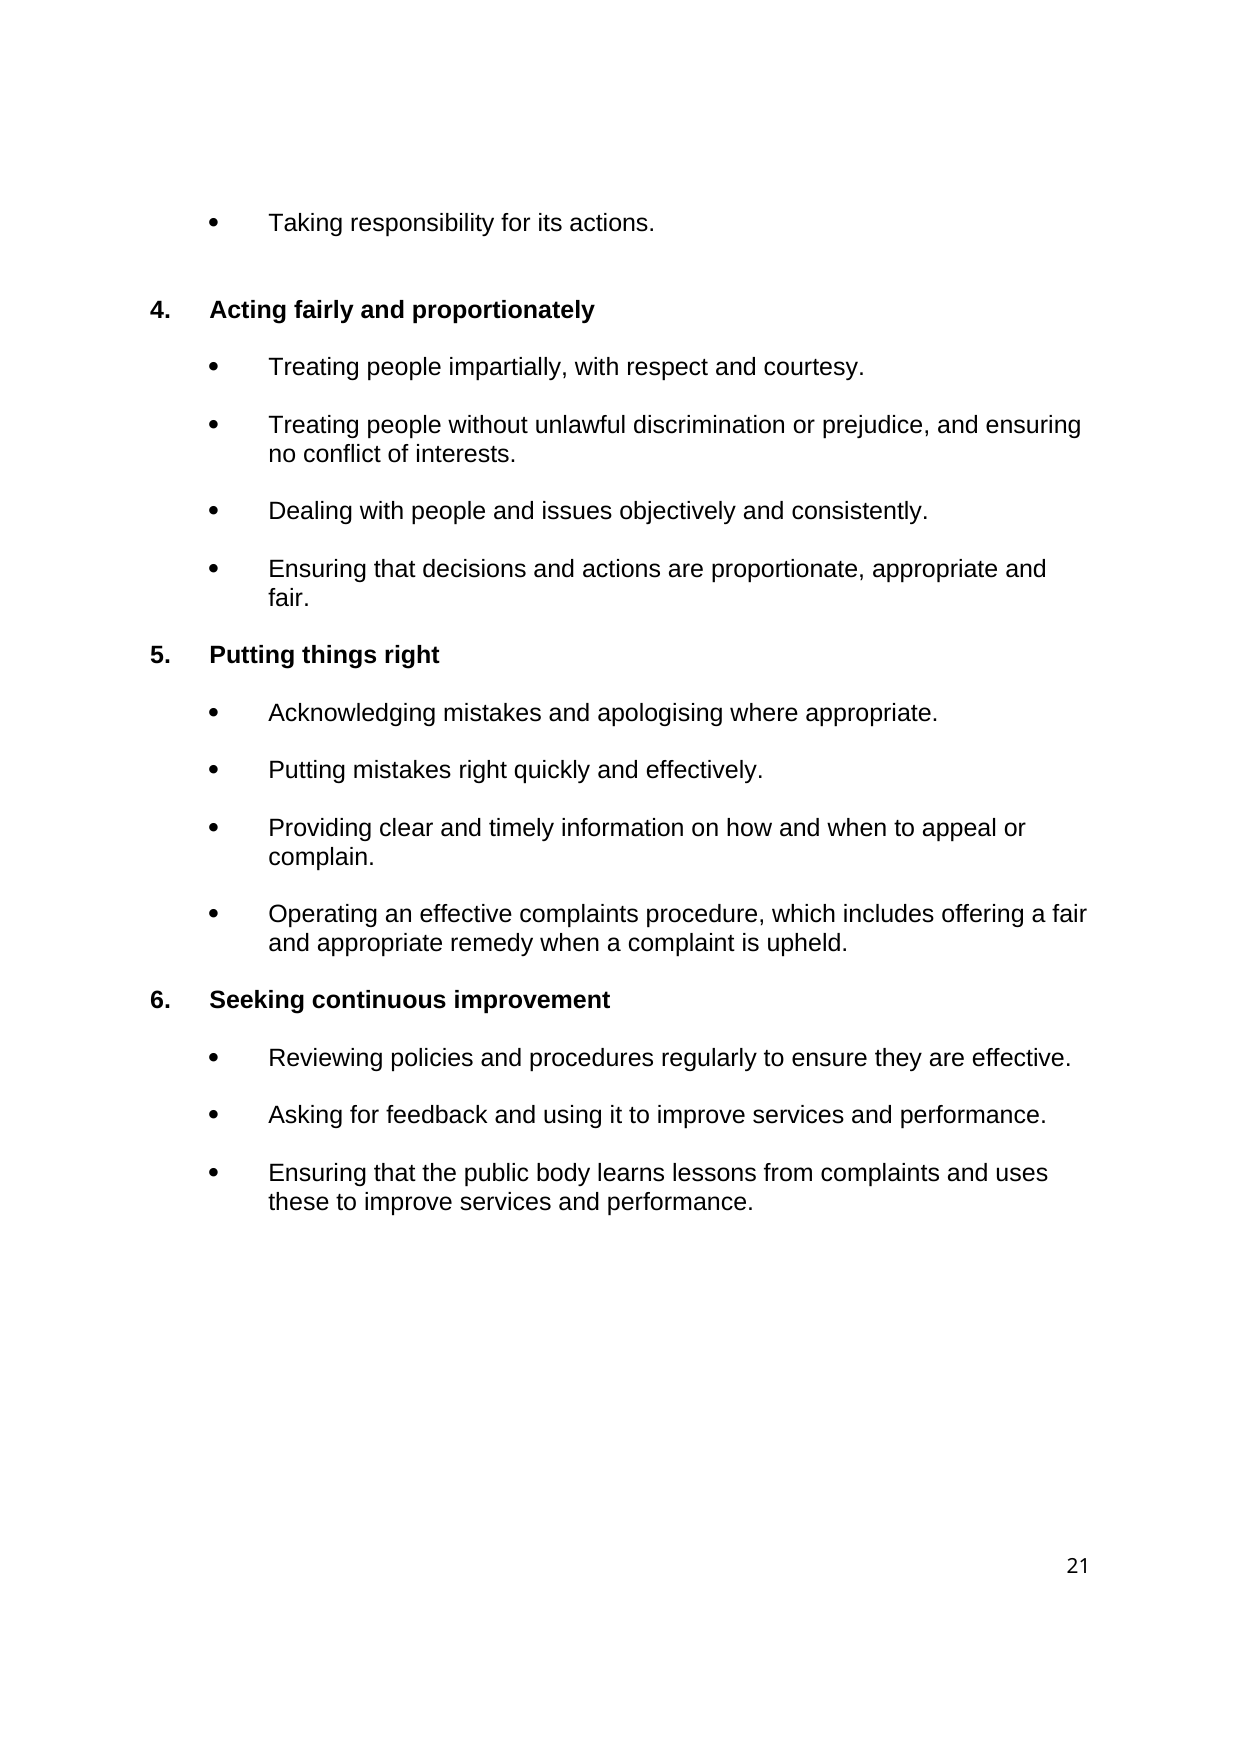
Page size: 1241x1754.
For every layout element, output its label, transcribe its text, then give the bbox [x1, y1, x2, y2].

text 6. Seeking continuous improvement [150, 985, 1090, 1014]
list Dealing with people and issues objectively and consistently. [209, 496, 1090, 525]
list Reviewing policies and procedures regularly to ensure they are effective. [209, 1043, 1090, 1072]
list Treating people without unlawful discrimination or prejudice, and ensuring no conflict of interests. [209, 410, 1090, 467]
list Ensuring that the public body learns lessons from complaints and uses these to improve services and performance. [209, 1158, 1090, 1216]
list Operating an effective complaints procedure, which includes offering a fair and appropriate remedy when a complaint is upheld. [209, 899, 1090, 957]
list Taking responsibility for its actions. [209, 208, 1090, 237]
list Ensuring that decisions and actions are proportionate, appropriate and fair. [209, 554, 1090, 611]
list Asking for feedback and using it to improve services and performance. [209, 1101, 1090, 1129]
list Putting mistakes right quickly and effectively. [209, 755, 1090, 784]
text 4. Acting fairly and proportionately [150, 294, 1090, 323]
text 5. Putting things right [150, 640, 1090, 669]
list Acknowledging mistakes and apologising where appropriate. [209, 697, 1090, 726]
list Providing clear and timely information on how and when to appeal or complain. [209, 813, 1090, 870]
list Treating people impartially, with respect and courtesy. [209, 352, 1090, 381]
